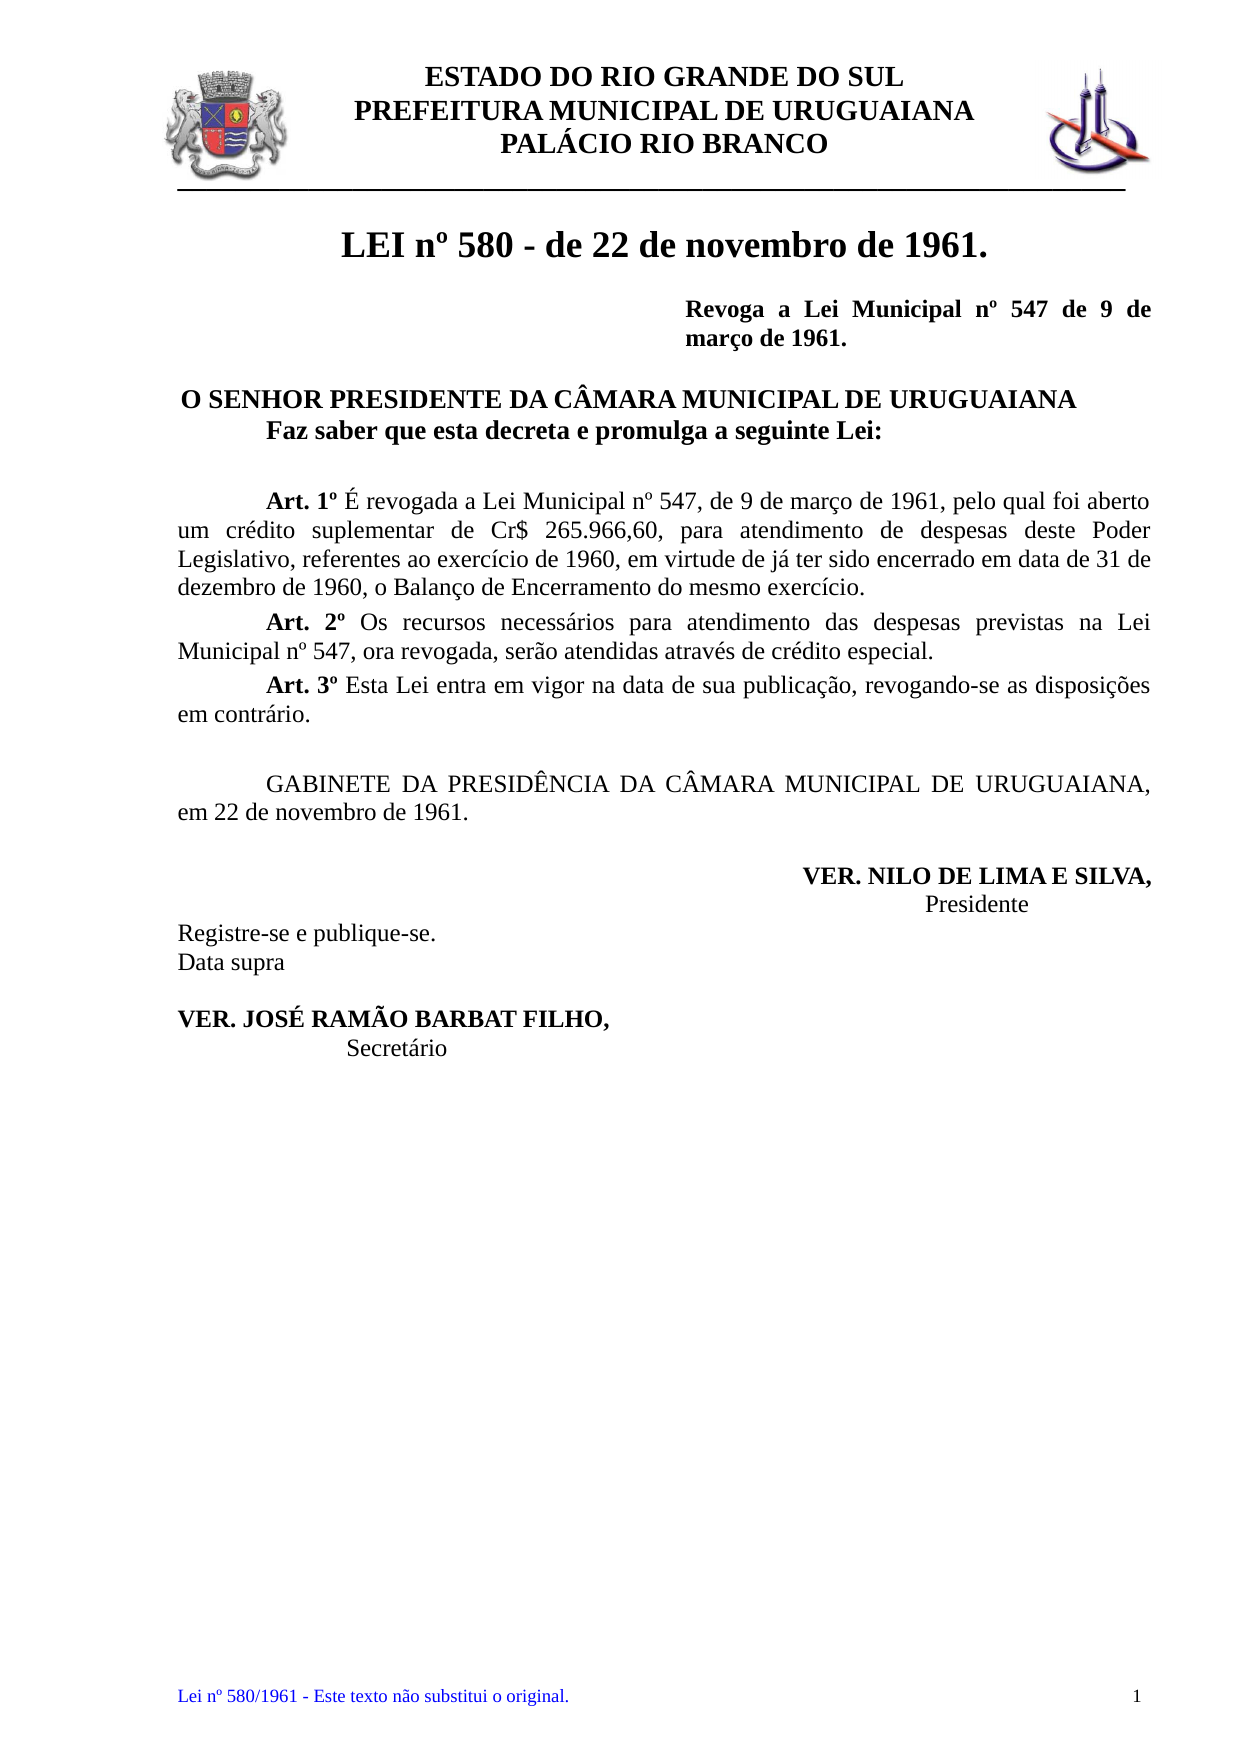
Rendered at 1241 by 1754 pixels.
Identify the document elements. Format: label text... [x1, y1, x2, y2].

text Revoga a Lei Municipal nº 547 de 9 de março de 1961. [685, 294, 1152, 352]
text Secretário [177, 1033, 1152, 1062]
text Data supra [177, 947, 1152, 976]
picture [157, 65, 293, 182]
text O SENHOR PRESIDENTE DA CÂMARA MUNICIPAL DE URUGUAIANA [180, 383, 1152, 414]
picture [1032, 60, 1162, 179]
text GABINETE DA PRESIDÊNCIA DA CÂMARA MUNICIPAL DE URUGUAIANA, em 22 de novembro de 1961. [177, 769, 1152, 826]
text LEI nº 580 - de 22 de novembro de 1961. [177, 223, 1152, 266]
text VER. JOSÉ RAMÃO BARBAT FILHO, [177, 1004, 1152, 1033]
text VER. NILO DE LIMA E SILVA, [180, 861, 1152, 889]
text Faz saber que esta decreta e promulga a seguinte Lei: [177, 414, 1152, 446]
text Presidente [180, 889, 1152, 918]
text Art. 2º Os recursos necessários para atendimento das despesas previstas na Lei Municipal nº 547, ora revogada, serão atendidas através de crédito especial. [177, 607, 1152, 664]
text Art. 3º Esta Lei entra em vigor na data de sua publicação, revogando-se as disposições em contrário. [177, 671, 1152, 728]
text Art. 1º É revogada a Lei Municipal nº 547, de 9 de março de 1961, pelo qual foi aberto um crédito suplementar de Cr$ 265.966,60, para atendimento de despesas deste Poder Legislativo, referentes ao exercício de 1960, em virtude de já ter sido encerrado em data de 31 de dezembro de 1960, o Balanço de Encerramento do mesmo exercício. [177, 486, 1152, 601]
text Registre-se e publique-se. [177, 918, 1152, 947]
